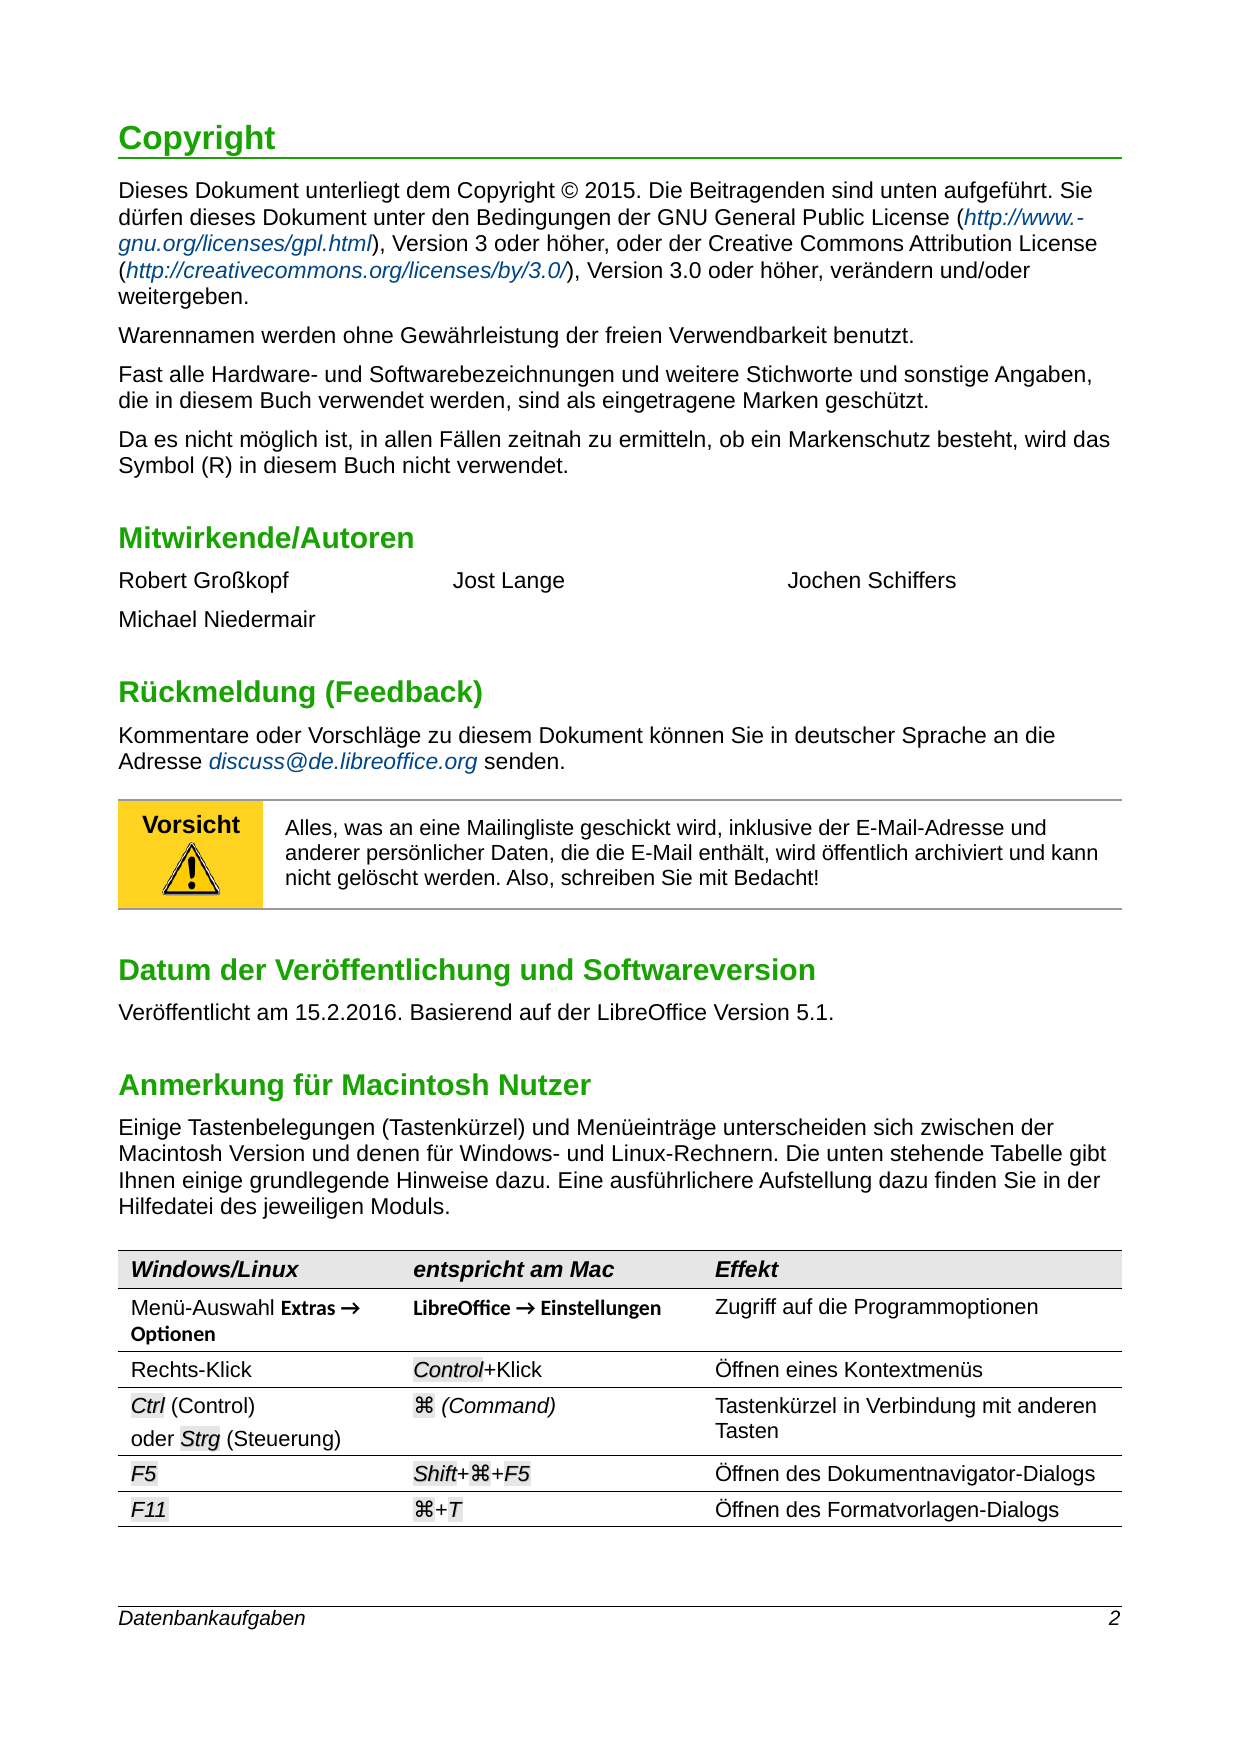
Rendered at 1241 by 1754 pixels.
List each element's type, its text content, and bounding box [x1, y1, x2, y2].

table_cell Shift+⌘+F5 [401, 1456, 702, 1491]
table_header Jochen Schiffers [787, 568, 1122, 606]
text Kommentare oder Vorschläge zu diesem Dokument können Sie in deutscher Sprache an die Adresse discuss@de.libreoffice.org senden. [118, 722, 1122, 774]
table_header Robert Großkopf [118, 568, 453, 606]
text Warennamen werden ohne Gewährleistung der freien Verwendbarkeit benutzt. [118, 322, 1122, 348]
text Dieses Dokument unterliegt dem Copyright © 2015. Die Beitragenden sind unten aufgeführt. Sie dürfen dieses Dokument unter den Bedingungen der GNU General Public License (http://www.­gnu.org/licenses/gpl.html), Version 3 oder höher, oder der Creative Commons Attribution License (http://creativecommons.org/licenses/by/3.0/), Version 3.0 oder höher, verändern und/oder weitergeben. [118, 177, 1122, 309]
table_cell Öffnen des Formatvorlagen-Dialogs [702, 1492, 1122, 1526]
table_header Jost Lange [453, 568, 787, 606]
table_cell Tastenkürzel in Verbindung mit anderen Tasten [702, 1388, 1122, 1455]
table_cell Rechts-Klick [118, 1352, 401, 1387]
table_cell F5 [118, 1456, 401, 1491]
text Rückmeldung (Feedback) [118, 675, 1122, 709]
table_cell ⌘ (Command) [401, 1388, 702, 1455]
table_header entspricht am Mac [401, 1251, 702, 1288]
table_header Effekt [702, 1251, 1122, 1288]
table_cell [787, 606, 1122, 645]
table_cell Zugriff auf die Programmoptionen [702, 1289, 1122, 1351]
table_header Alles, was an eine Mailingliste geschickt wird, inklusive der E-Mail-Adresse und anderer persönlicher Daten, die die E-Mail enthält, wird öffentlich archiviert und kann nicht gelöscht werden. Also, schreiben Sie mit Bedacht! [264, 801, 1122, 908]
text Anmerkung für Macintosh Nutzer [118, 1067, 1122, 1102]
text Datum der Veröffentlichung und Softwareversion [118, 952, 1122, 986]
text Einige Tastenbelegungen (Tastenkürzel) und Menüeinträge unterscheiden sich zwischen der Macintosh Version und denen für Windows- und Linux-Rechnern. Die unten stehende Tabelle gibt Ihnen einige grundlegende Hinweise dazu. Eine ausführlichere Aufstellung dazu finden Sie in der Hilfedatei des jeweiligen Moduls. [118, 1114, 1122, 1219]
table_cell Ctrl (Control) oder Strg (Steuerung) [118, 1388, 401, 1455]
text Mitwirkende/Autoren [118, 521, 1122, 555]
table_cell LibreOffice → Einstellungen [401, 1289, 702, 1351]
table_cell Öffnen eines Kontextmenüs [702, 1352, 1122, 1387]
text Copyright [118, 118, 1122, 157]
table_cell Öffnen des Dokumentnavigator-Dialogs [702, 1456, 1122, 1491]
table_header Vorsicht [118, 801, 263, 908]
table_cell ⌘+T [401, 1492, 702, 1526]
table_cell Control+Klick [401, 1352, 702, 1387]
picture [158, 839, 224, 899]
text Da es nicht möglich ist, in allen Fällen zeitnah zu ermitteln, ob ein Markenschutz besteht, wird das Symbol (R) in diesem Buch nicht verwendet. [118, 426, 1122, 478]
table_cell F11 [118, 1492, 401, 1526]
table_cell Menü-Auswahl Extras → Optionen [118, 1289, 401, 1351]
text Fast alle Hardware- und Softwarebezeichnungen und weitere Stichworte und sonstige Angaben, die in diesem Buch verwendet werden, sind als eingetragene Marken geschützt. [118, 361, 1122, 413]
table_cell [453, 606, 787, 645]
table_cell Michael Niedermair [118, 606, 453, 645]
table_header Windows/Linux [118, 1251, 401, 1288]
text Veröffentlicht am 15.2.2016. Basierend auf der LibreOffice Version 5.1. [118, 999, 1122, 1025]
